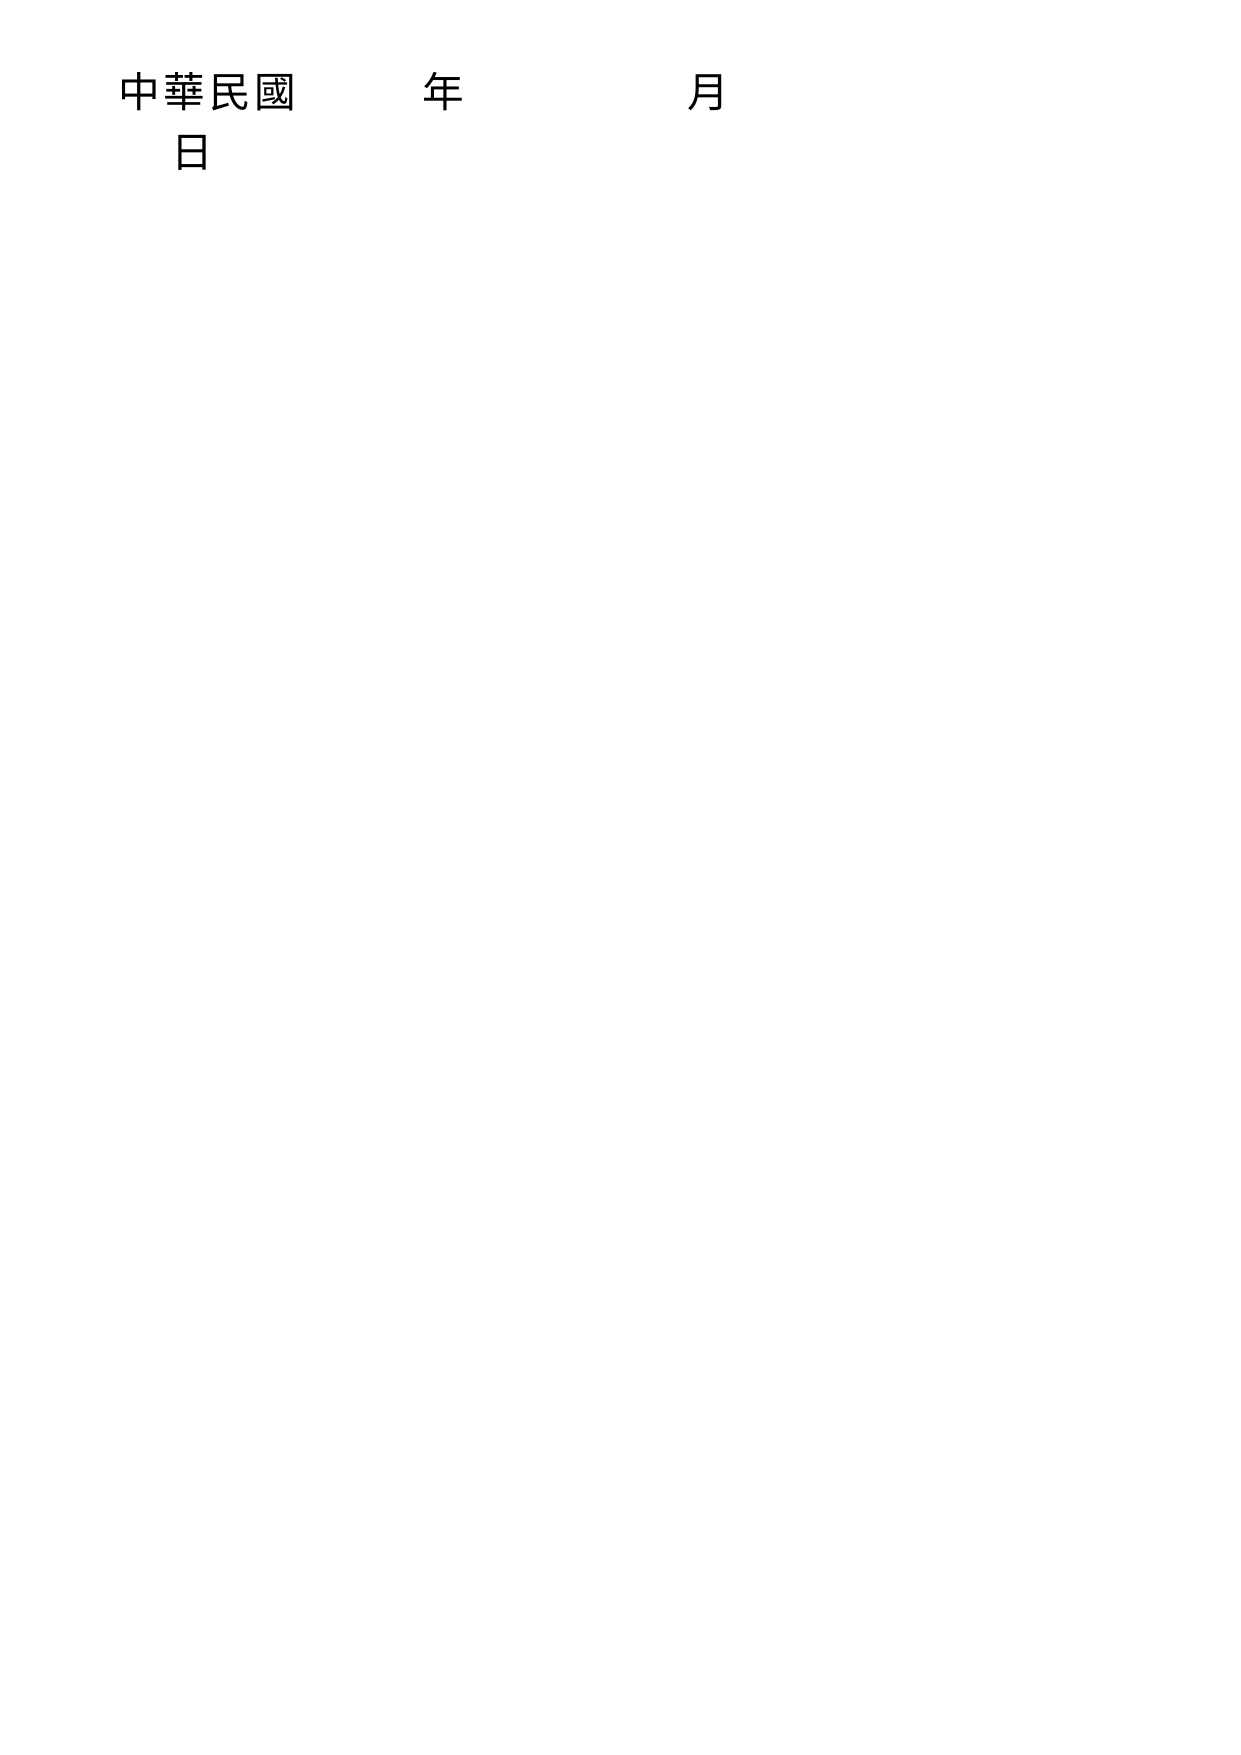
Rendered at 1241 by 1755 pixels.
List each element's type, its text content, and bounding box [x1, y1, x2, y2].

text 中華民國 年 月 日 [118, 59, 960, 180]
